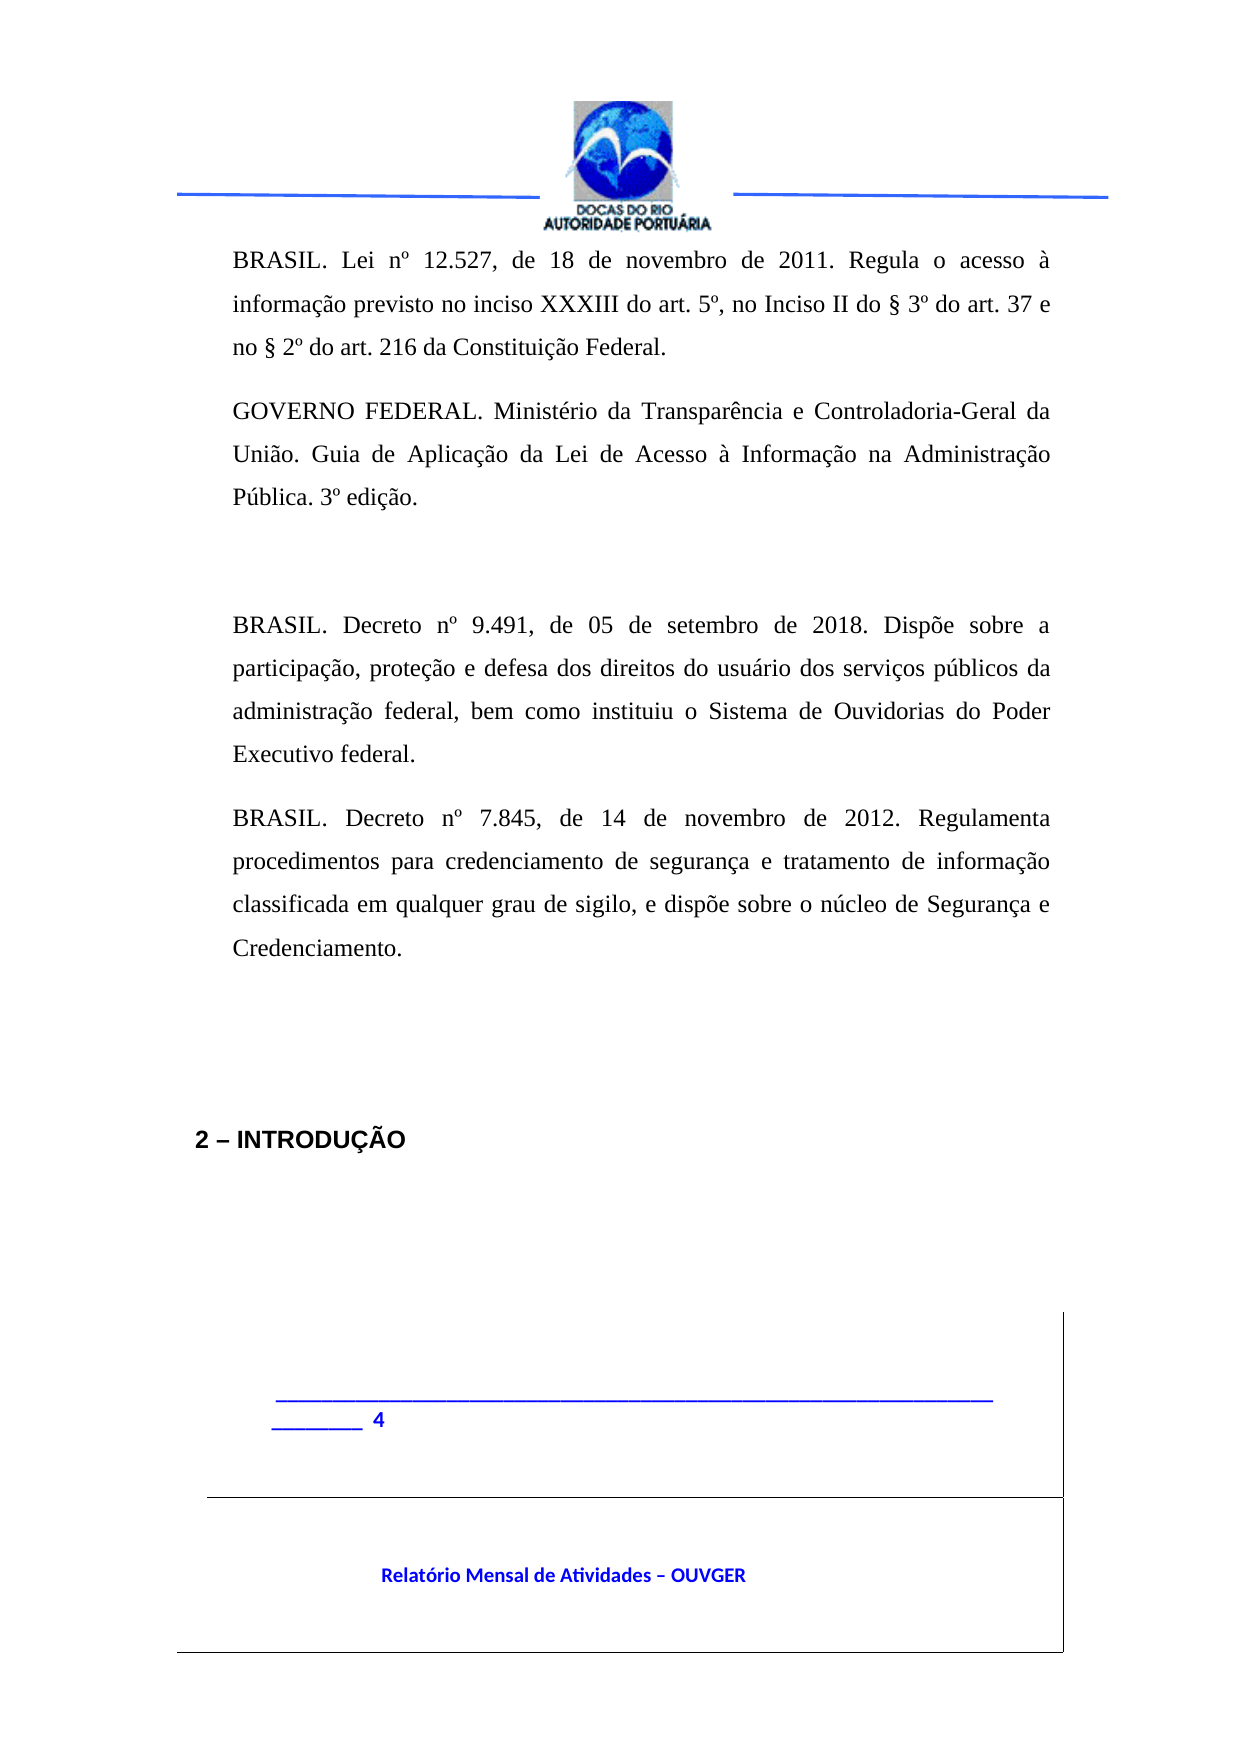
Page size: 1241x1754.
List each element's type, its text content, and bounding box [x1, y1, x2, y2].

text 2 – INTRODUÇÃO [195, 1124, 1051, 1153]
text BRASIL. Lei nº 12.527, de 18 de novembro de 2011. Regula o acesso à informação previsto no inciso XXXIII do art. 5º, no Inciso II do § 3º do art. 37 e no § 2º do art. 216 da Constituição Federal. [232, 148, 1051, 361]
text BRASIL. Decreto nº 7.845, de 14 de novembro de 2012. Regulamenta procedimentos para credenciamento de segurança e tratamento de informação classificada em qualquer grau de sigilo, e dispõe sobre o núcleo de Segurança e Credenciamento. [232, 803, 1051, 961]
list GOVERNO FEDERAL. Ministério da Transparência e Controladoria-Geral da União. Guia de Aplicação da Lei de Acesso à Informação na Administração Pública. 3º edição. [232, 396, 1051, 511]
list BRASIL. Decreto nº 9.491, de 05 de setembro de 2018. Dispõe sobre a participação, proteção e defesa dos direitos do usuário dos serviços públicos da administração federal, bem como instituiu o Sistema de Ouvidorias do Poder Executivo federal. [232, 610, 1051, 768]
